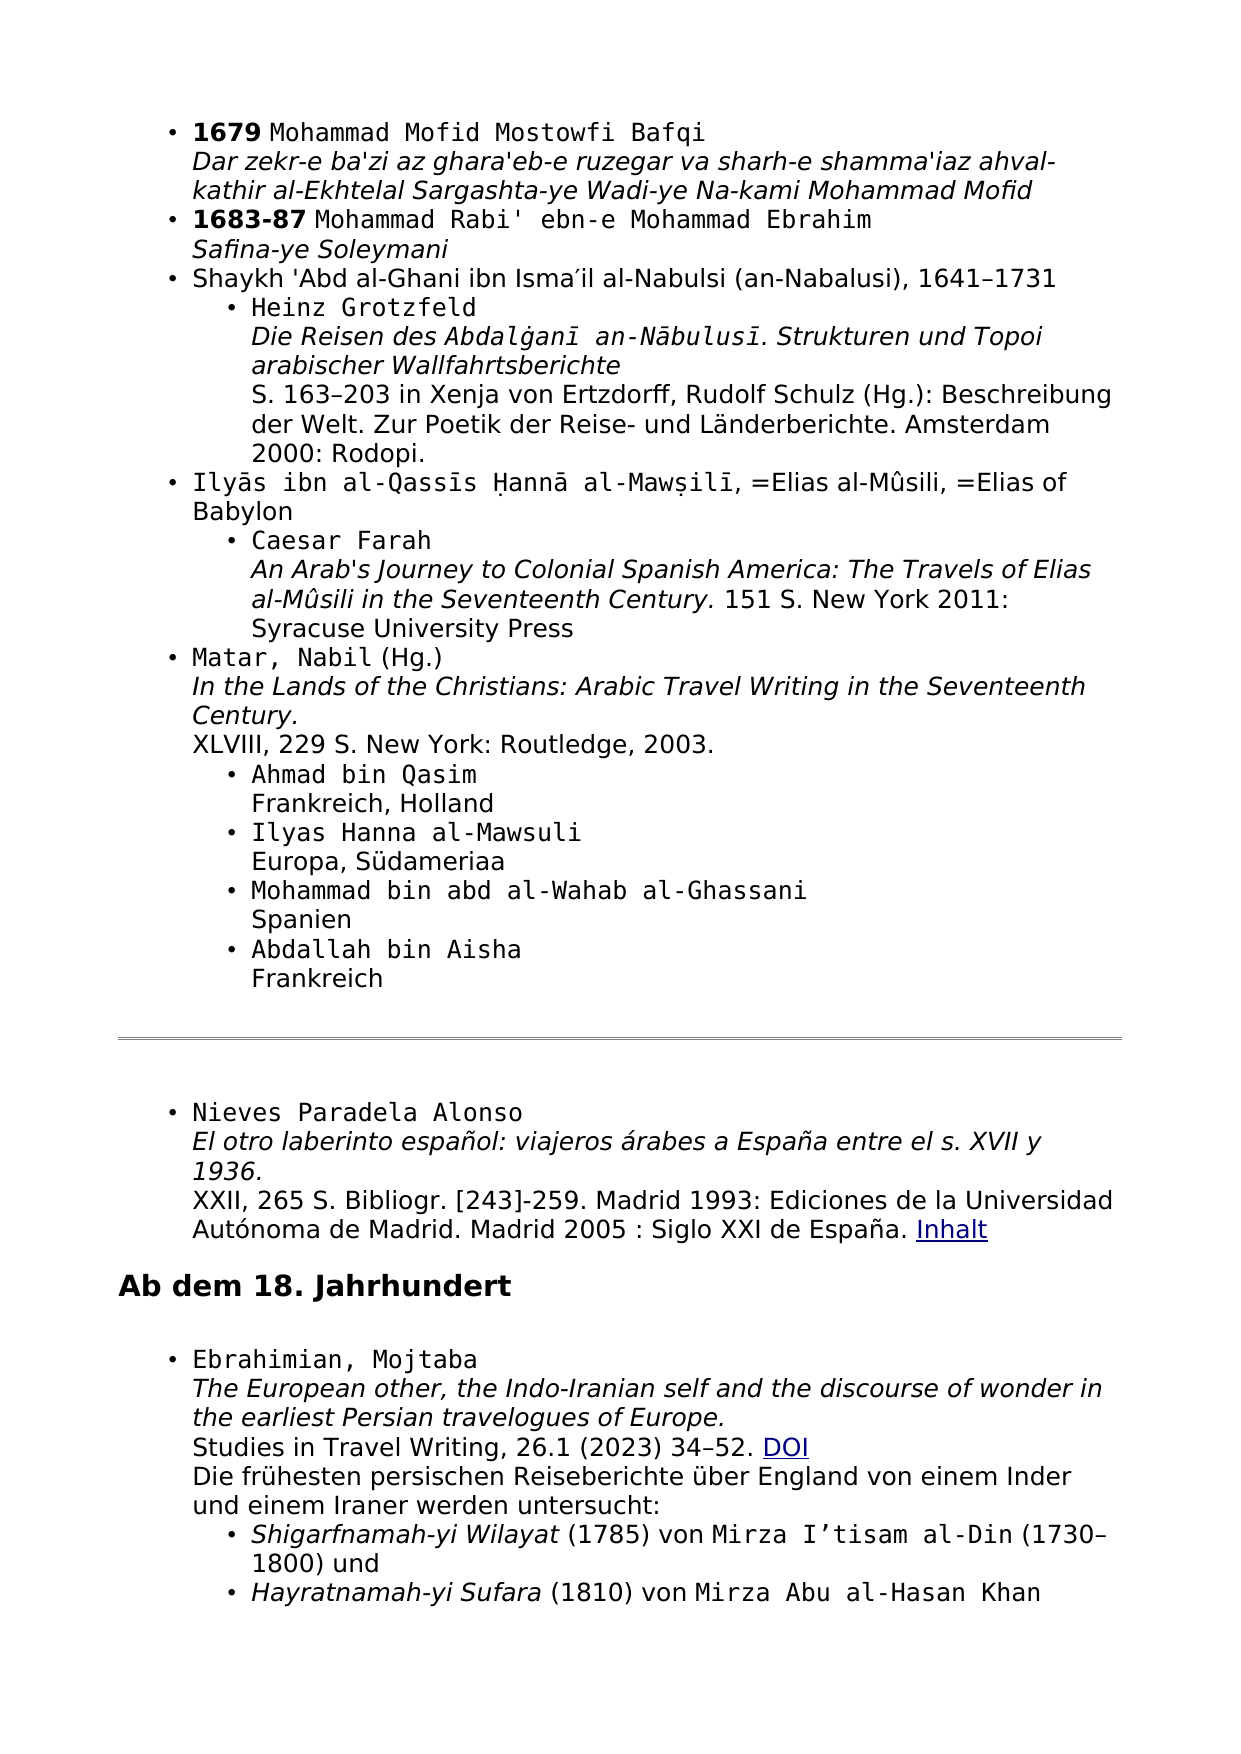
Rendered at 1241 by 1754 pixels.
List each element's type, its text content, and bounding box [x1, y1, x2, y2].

list Ebrahimian, Mojtaba The European other, the Indo-Iranian self and the discourse of wonder in the earliest Persian travelogues of Europe. Studies in Travel Writing, 26.1 (2023) 34–52. DOI Die frühesten persischen Reiseberichte über England von einem Inder und einem Iraner werden untersucht: [177, 1345, 1122, 1520]
list Matar, Nabil (Hg.) In the Lands of the Christians: Arabic Travel Writing in the Seventeenth Century. XLVIII, 229 S. New York: Routledge, 2003. [177, 643, 1122, 760]
list Mohammad bin abd al-Wahab al-Ghassani Spanien [236, 876, 1122, 935]
list Caesar Farah An Arab's Journey to Colonial Spanish America: The Travels of Elias al-Mûsili in the Seventeenth Century. 151 S. New York 2011: Syracuse University Press [236, 526, 1122, 643]
list Ilyas Hanna al-Mawsuli Europa, Südameriaa [236, 818, 1122, 876]
list Shaykh 'Abd al-Ghani ibn Isma′il al-Nabulsi (an-Nabalusi), 1641–1731 [177, 264, 1122, 293]
list Heinz Grotzfeld Die Reisen des Abdalġanī an-Nābulusī. Strukturen und Topoi arabischer Wallfahrtsberichte S. 163–203 in Xenja von Ertzdorff, Rudolf Schulz (Hg.): Beschreibung der Welt. Zur Poetik der Reise- und Länderberichte. Amsterdam 2000: Rodopi. [236, 293, 1122, 468]
list 1683-87 Mohammad Rabi' ebn-e Mohammad Ebrahim Safina-ye Soleymani [177, 206, 1122, 264]
list Hayratnamah-yi Sufara (1810) von Mirza Abu al-Hasan Khan [236, 1578, 1122, 1608]
list Nieves Paradela Alonso El otro laberinto español: viajeros árabes a España entre el s. XVII y 1936. XXII, 265 S. Bibliogr. [243]-259. Madrid 1993: Ediciones de la Universidad Autónoma de Madrid. Madrid 2005 : Siglo XXI de España. Inhalt [177, 1098, 1122, 1244]
list 1679 Mohammad Mofid Mostowfi Bafqi Dar zekr-e ba'zi az ghara'eb-e ruzegar va sharh-e shamma'iaz ahval-kathir al-Ekhtelal Sargashta-ye Wadi-ye Na-kami Mohammad Mofid [177, 118, 1122, 206]
list Abdallah bin Aisha Frankreich [236, 935, 1122, 993]
list Ahmad bin Qasim Frankreich, Holland [236, 760, 1122, 818]
list Ilyās ibn al-Qassīs Ḥannā al-Mawṣilī, =Elias al-Mûsili, =Elias of Babylon [177, 468, 1122, 526]
list Shigarfnamah-yi Wilayat (1785) von Mirza I’tisam al-Din (1730–1800) und [236, 1520, 1122, 1578]
subtitle Ab dem 18. Jahrhundert [118, 1269, 1122, 1303]
